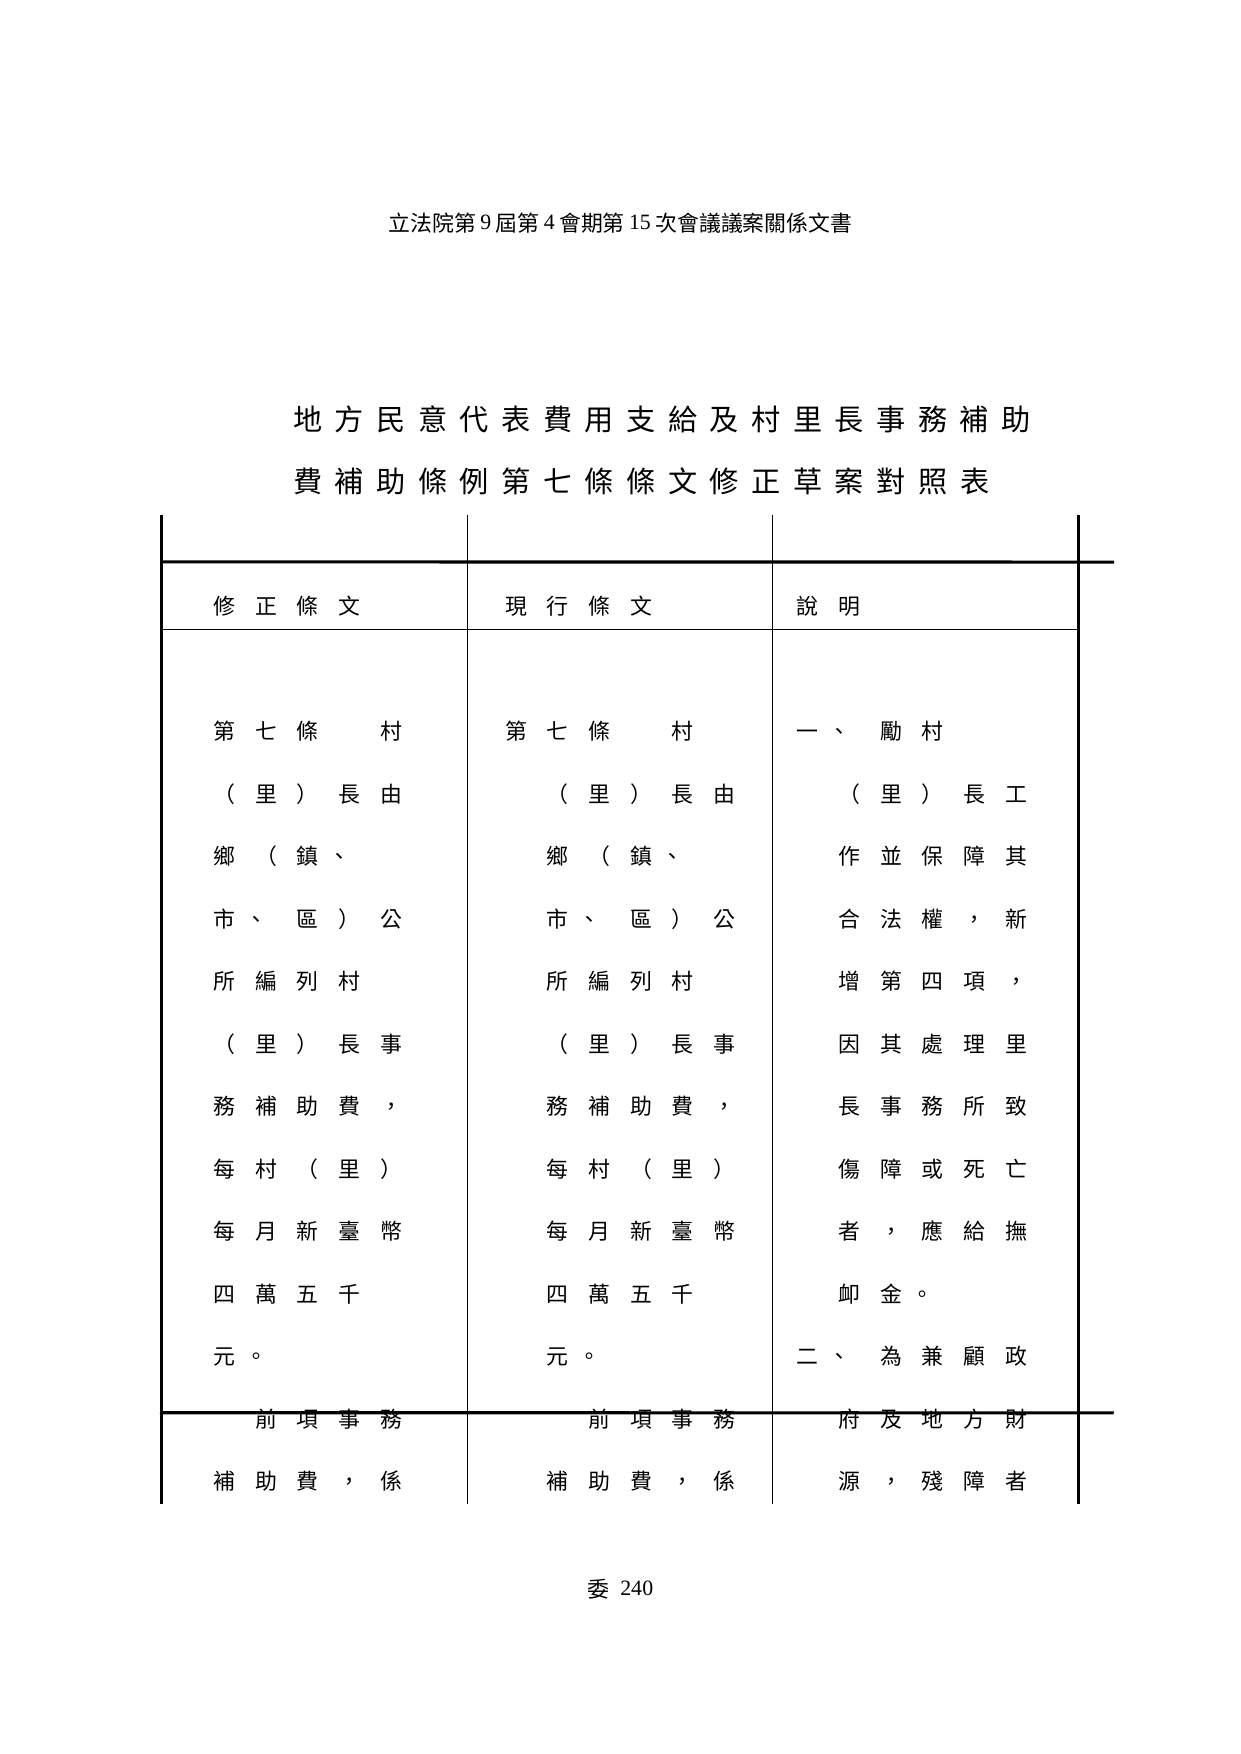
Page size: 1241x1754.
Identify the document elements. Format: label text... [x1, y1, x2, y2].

table_header 地方民意代表費用支給及村里長事務補助費補助條例第七條條文修正草案對照表 [162, 313, 1078, 515]
table_cell 前項事務補助費，係 [468, 1415, 772, 1504]
table_cell [468, 515, 772, 560]
table_cell 府及地方財源，殘障者 [773, 1415, 1077, 1504]
table_cell 前項事務補助費，係 [163, 1415, 467, 1504]
table_cell 說明 [773, 564, 1077, 629]
table_cell 第七條 村（里）長由鄉（鎮、市、區）公所編列村（里）長事務補助費，每村（里）每月新臺幣四萬五千元。 [163, 630, 467, 1411]
table_cell 第七條 村（里）長由鄉（鎮、市、區）公所編列村（里）長事務補助費，每村（里）每月新臺幣四萬五千元。 [468, 630, 772, 1411]
table_cell 修正條文 [163, 564, 467, 629]
table_cell 現行條文 [468, 564, 772, 629]
table_cell [163, 515, 467, 560]
table_cell 一、勵村（里）長工作並保障其合法權，新增第四項，因其處理里長事務所致傷障或死亡者，應給撫卹金。 二、為兼顧政 [773, 630, 1077, 1411]
table_cell [773, 515, 1077, 560]
